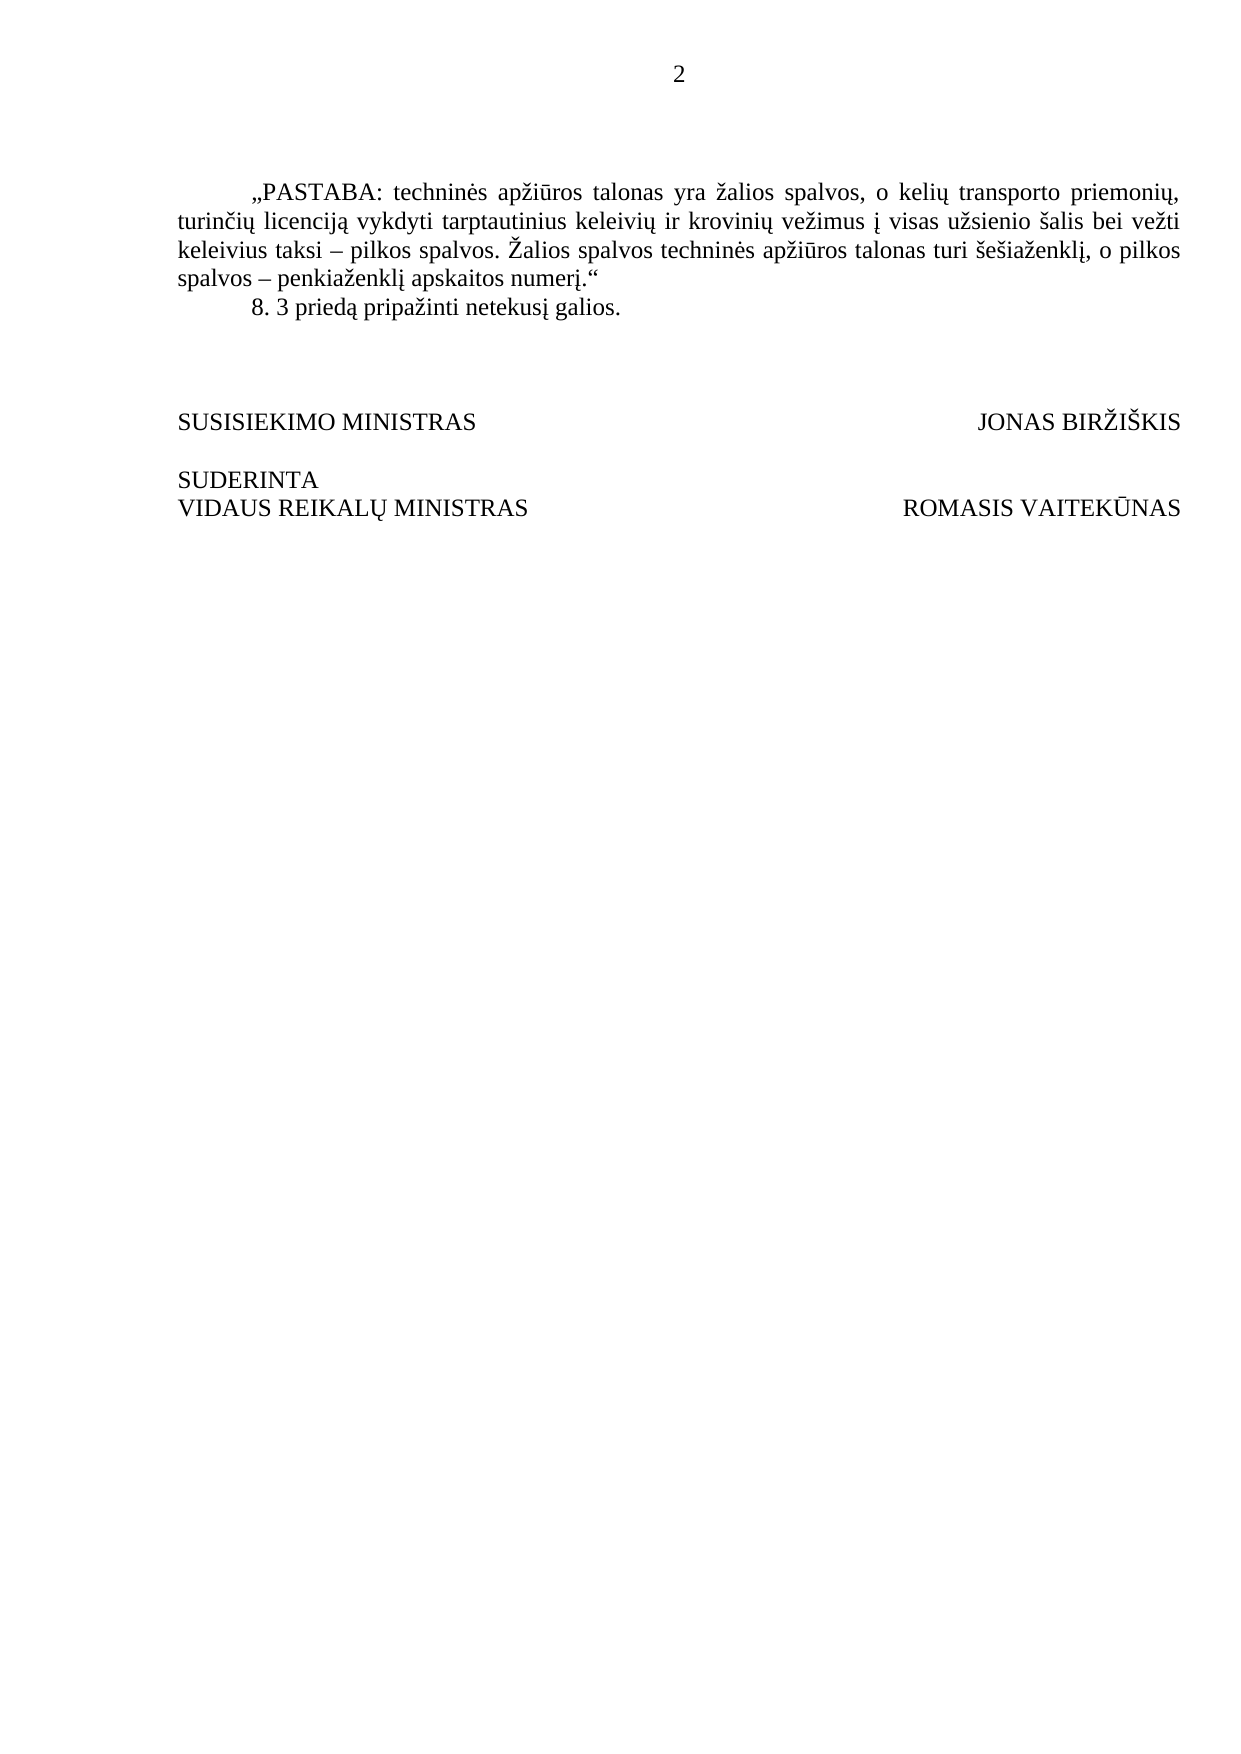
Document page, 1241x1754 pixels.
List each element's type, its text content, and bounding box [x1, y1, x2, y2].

text „PASTABA: techninės apžiūros talonas yra žalios spalvos, o kelių transporto priemonių, turinčių licenciją vykdyti tarptautinius keleivių ir krovinių vežimus į visas užsienio šalis bei vežti keleivius taksi – pilkos spalvos. Žalios spalvos techninės apžiūros talonas turi šešiaženklį, o pilkos spalvos – penkiaženklį apskaitos numerį.“ [177, 177, 1181, 292]
text SUSISIEKIMO MINISTRAS JONAS BIRŽIŠKIS [177, 407, 1181, 436]
text VIDAUS REIKALŲ MINISTRAS ROMASIS VAITEKŪNAS [177, 493, 1181, 522]
text SUDERINTA [177, 465, 1181, 493]
text 8. 3 priedą pripažinti netekusį galios. [177, 292, 1181, 321]
